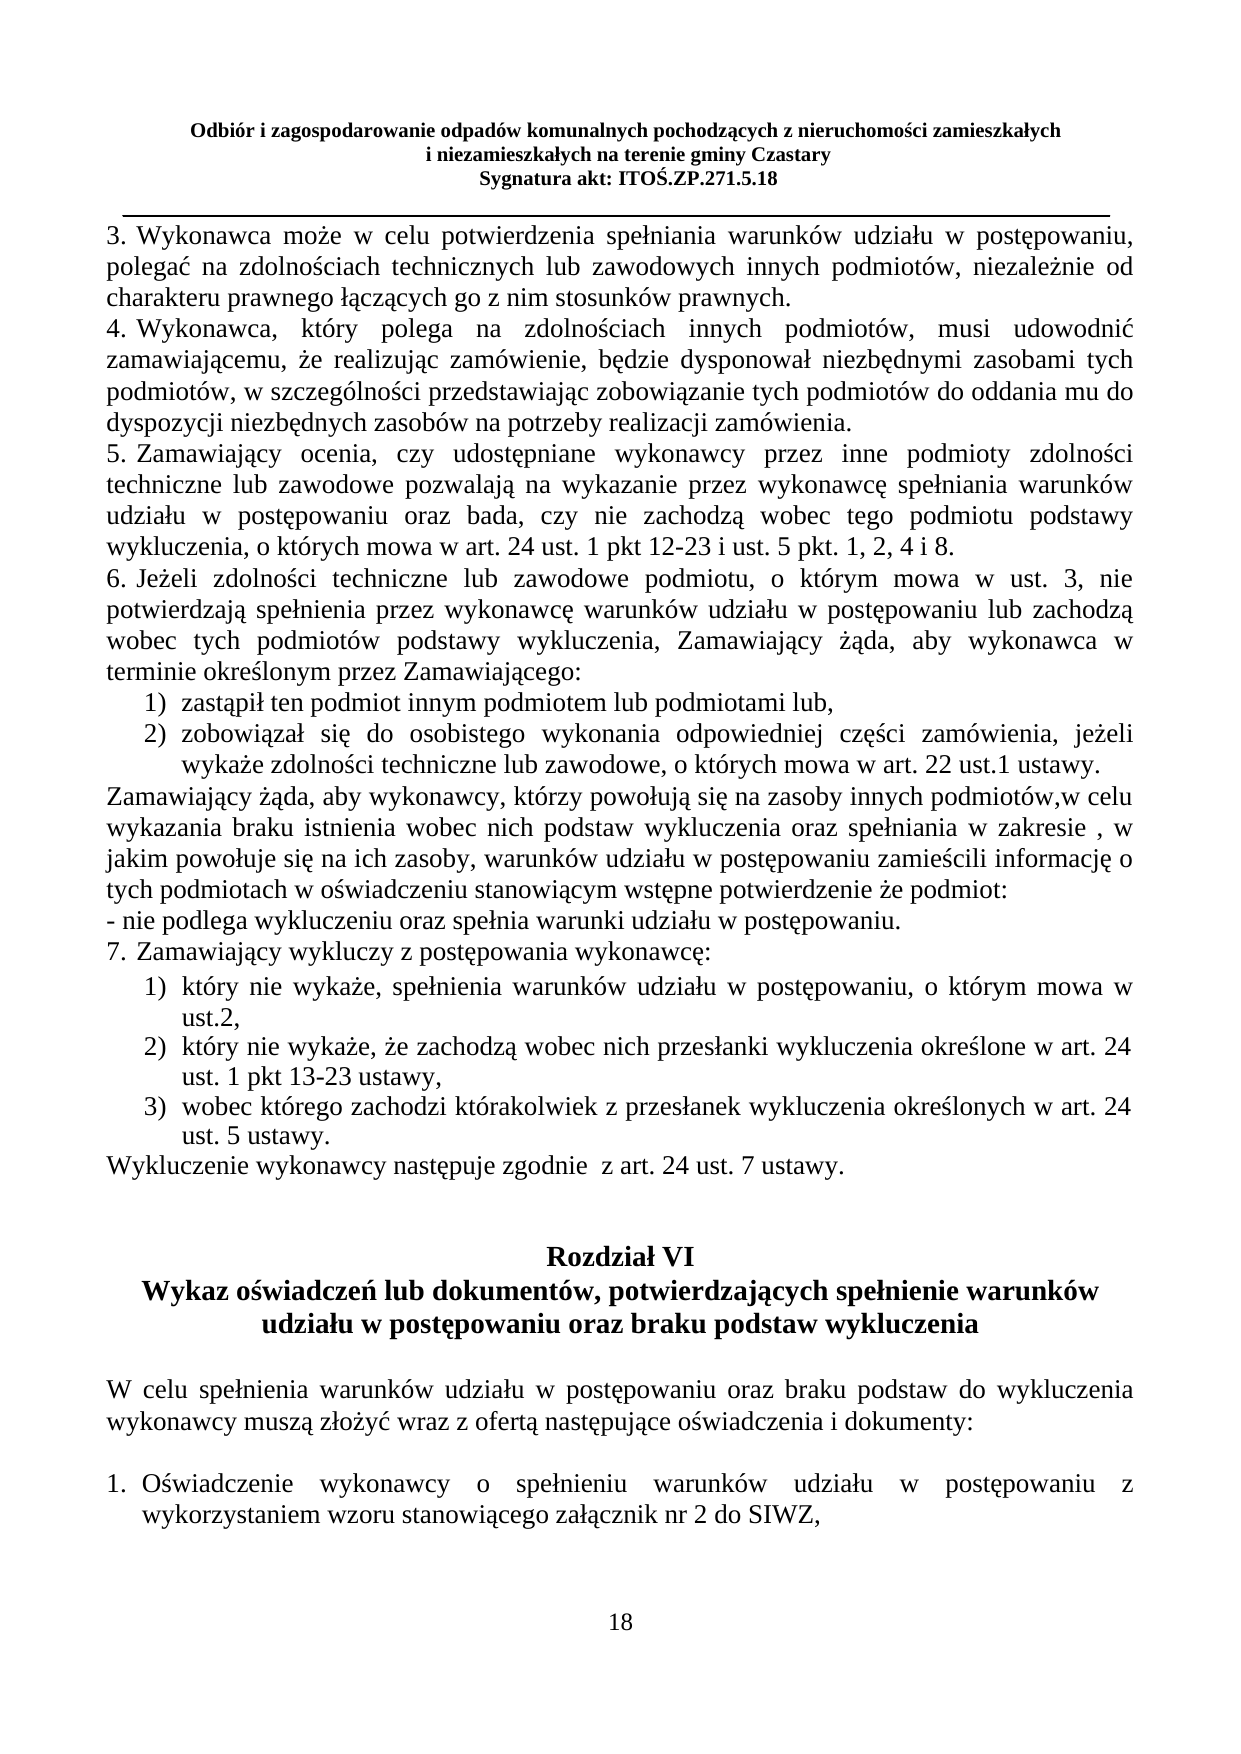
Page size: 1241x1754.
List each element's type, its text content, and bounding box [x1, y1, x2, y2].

text 7. Zamawiający wykluczy z postępowania wykonawcę: [106, 935, 1134, 967]
list który nie wykaże, że zachodzą wobec nich przesłanki wykluczenia określone w art. 24 ust. 1 pkt 13-23 ustawy, [144, 1032, 1132, 1091]
list wobec którego zachodzi którakolwiek z przesłanek wykluczenia określonych w art. 24 ust. 5 ustawy. [144, 1091, 1132, 1151]
text 4. Wykonawca, który polega na zdolnościach innych podmiotów, musi udowodnić zamawiającemu, że realizując zamówienie, będzie dysponował niezbędnymi zasobami tych podmiotów, w szczególności przedstawiając zobowiązanie tych podmiotów do oddania mu do dyspozycji niezbędnych zasobów na potrzeby realizacji zamówienia. [106, 312, 1134, 437]
text Zamawiający żąda, aby wykonawcy, którzy powołują się na zasoby innych podmiotów,w celu wykazania braku istnienia wobec nich podstaw wykluczenia oraz spełniania w zakresie , w jakim powołuje się na ich zasoby, warunków udziału w postępowaniu zamieścili informację o tych podmiotach w oświadczeniu stanowiącym wstępne potwierdzenie że podmiot: [106, 780, 1134, 904]
list zastąpił ten podmiot innym podmiotem lub podmiotami lub, [144, 686, 1134, 717]
list Oświadczenie wykonawcy o spełnieniu warunków udziału w postępowaniu z wykorzystaniem wzoru stanowiącego załącznik nr 2 do SIWZ, [106, 1467, 1134, 1529]
text - nie podlega wykluczeniu oraz spełnia warunki udziału w postępowaniu. [106, 904, 1134, 935]
text Wykaz oświadczeń lub dokumentów, potwierdzających spełnienie warunków udziału w postępowaniu oraz braku podstaw wykluczenia [106, 1273, 1134, 1340]
list zobowiązał się do osobistego wykonania odpowiedniej części zamówienia, jeżeli wykaże zdolności techniczne lub zawodowe, o których mowa w art. 22 ust.1 ustawy. [144, 717, 1134, 780]
text 3. Wykonawca może w celu potwierdzenia spełniania warunków udziału w postępowaniu, polegać na zdolnościach technicznych lub zawodowych innych podmiotów, niezależnie od charakteru prawnego łączących go z nim stosunków prawnych. [106, 219, 1134, 312]
text 5. Zamawiający ocenia, czy udostępniane wykonawcy przez inne podmioty zdolności techniczne lub zawodowe pozwalają na wykazanie przez wykonawcę spełniania warunków udziału w postępowaniu oraz bada, czy nie zachodzą wobec tego podmiotu podstawy wykluczenia, o których mowa w art. 24 ust. 1 pkt 12-23 i ust. 5 pkt. 1, 2, 4 i 8. [106, 437, 1134, 562]
text 6. Jeżeli zdolności techniczne lub zawodowe podmiotu, o którym mowa w ust. 3, nie potwierdzają spełnienia przez wykonawcę warunków udziału w postępowaniu lub zachodzą wobec tych podmiotów podstawy wykluczenia, Zamawiający żąda, aby wykonawca w terminie określonym przez Zamawiającego: [106, 562, 1134, 686]
text W celu spełnienia warunków udziału w postępowaniu oraz braku podstaw do wykluczenia wykonawcy muszą złożyć wraz z ofertą następujące oświadczenia i dokumenty: [106, 1373, 1134, 1436]
text Rozdział VI [106, 1239, 1134, 1273]
list który nie wykaże, spełnienia warunków udziału w postępowaniu, o którym mowa w ust.2, [144, 971, 1134, 1032]
list Wykluczenie wykonawcy następuje zgodnie z art. 24 ust. 7 ustawy. [106, 1151, 1132, 1180]
